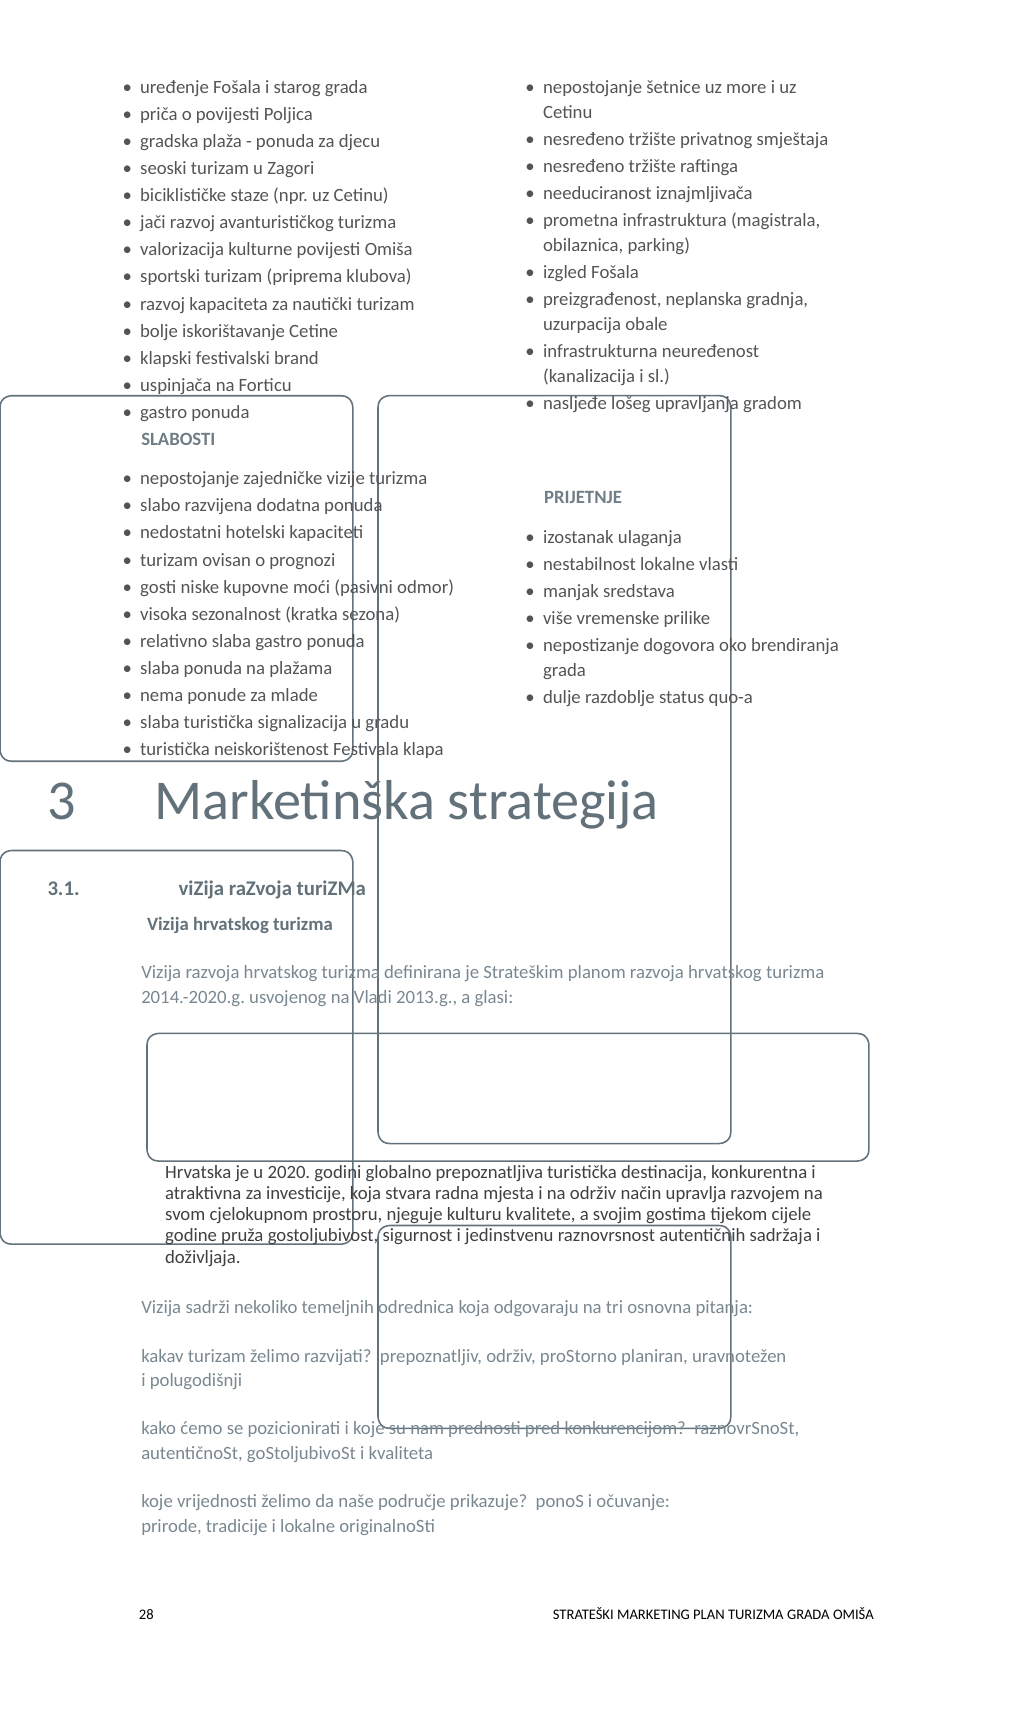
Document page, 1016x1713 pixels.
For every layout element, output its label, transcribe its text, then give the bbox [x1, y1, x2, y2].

subtitle 3.1. viZija raZvoja turiZMa [732, 875, 874, 900]
subtitle 3.1. viZija raZvoja turiZMa [354, 875, 377, 900]
subtitle SLABOSTI [141, 427, 352, 450]
list nasljeđe lošeg upravljanja gradom [525, 391, 846, 414]
list slaba turistička signalizacija u gradu [122, 710, 352, 733]
subtitle 3 Marketinška strategija [47, 764, 377, 833]
list nepostojanje zajedničke vizije turizma [379, 467, 479, 489]
list [354, 656, 377, 679]
list turizam ovisan o prognozi [122, 548, 352, 571]
list gradska plaža - ponuda za djecu [122, 129, 479, 152]
list [732, 525, 846, 548]
list [732, 579, 846, 602]
list gosti niske kupovne moći (pasivni odmor) [379, 575, 479, 598]
list slaba turistička signalizacija u gradu [379, 710, 479, 733]
list gastro ponuda [122, 400, 352, 423]
list dulje razdoblje status quo-a [732, 686, 846, 708]
text kakav turizam želimo razvijati? prepoznatljiv, održiv, proStorno planiran, uravnotežen i polugodišnji [141, 1344, 377, 1391]
list relativno slaba gastro ponuda [379, 629, 479, 652]
subtitle [354, 427, 377, 450]
list seoski turizam u Zagori [122, 156, 479, 179]
subtitle [732, 912, 874, 935]
text Vizija razvoja hrvatskog turizma definirana je Strateškim planom razvoja hrvatskog turizma 2014.-2020.g. usvojenog na Vladi 2013.g., a glasi: [732, 960, 873, 1008]
list preizgrađenost, neplanska gradnja, uzurpacija obale [525, 287, 846, 335]
list nepostojanje zajedničke vizije turizma [122, 467, 352, 489]
subtitle 3 Marketinška strategija [379, 764, 730, 833]
list nema ponude za mlade [122, 683, 352, 706]
text kakav turizam želimo razvijati? prepoznatljiv, održiv, proStorno planiran, uravnotežen i polugodišnji [379, 1344, 730, 1391]
list razvoj kapaciteta za nautički turizam [122, 292, 479, 314]
list sportski turizam (priprema klubova) [122, 264, 479, 287]
list bolje iskorištavanje Cetine [122, 319, 479, 342]
list nesređeno tržište privatnog smještaja [525, 127, 846, 150]
list visoka sezonalnost (kratka sezona) [379, 602, 479, 625]
list [352, 400, 378, 423]
list nedostatni hotelski kapaciteti [379, 521, 479, 544]
list više vremenske prilike [525, 606, 730, 629]
text [165, 1047, 352, 1160]
text Vizija sadrži nekoliko temeljnih odrednica koja odgovaraju na tri osnovna pitanja: [379, 1296, 730, 1319]
list klapski festivalski brand [122, 346, 479, 369]
list [732, 606, 846, 629]
list [379, 400, 479, 423]
subtitle 3.1. viZija raZvoja turiZMa [47, 875, 352, 900]
list visoka sezonalnost (kratka sezona) [122, 602, 352, 625]
list [379, 656, 479, 679]
text Vizija razvoja hrvatskog turizma definirana je Strateškim planom razvoja hrvatskog turizma 2014.-2020.g. usvojenog na Vladi 2013.g., a glasi: [379, 960, 730, 1008]
list prometna infrastruktura (magistrala, obilaznica, parking) [525, 208, 846, 256]
list priča o povijesti Poljica [122, 102, 479, 125]
subtitle 3.1. viZija raZvoja turiZMa [379, 875, 730, 900]
list dulje razdoblje status quo-a [525, 686, 730, 708]
list [379, 683, 479, 706]
list slabo razvijena dodatna ponuda [379, 494, 479, 517]
subtitle PRIJETNJE [544, 486, 730, 509]
list nesređeno tržište raftinga [525, 154, 846, 177]
list [354, 548, 377, 571]
list uspinjača na Forticu [122, 373, 479, 396]
text Vizija sadrži nekoliko temeljnih odrednica koja odgovaraju na tri osnovna pitanja: [141, 1296, 377, 1319]
subtitle [354, 912, 377, 935]
list turistička neiskorištenost Festivala klapa [379, 737, 479, 760]
list infrastrukturna neuređenost (kanalizacija i sl.) [525, 339, 846, 387]
subtitle Vizija hrvatskog turizma [147, 912, 352, 935]
subtitle [379, 912, 730, 935]
list slabo razvijena dodatna ponuda [122, 494, 352, 517]
list nepostizanje dogovora oko brendiranja grada [525, 633, 730, 681]
list nestabilnost lokalne vlasti [525, 552, 730, 575]
list nedostatni hotelski kapaciteti [122, 521, 352, 544]
text kako ćemo se pozicionirati i koje su nam prednosti pred konkurencijom? raznovrSnoSt, autentičnoSt, goStoljubivoSt i kvaliteta [141, 1416, 873, 1464]
list slaba ponuda na plažama [122, 656, 352, 679]
list [379, 548, 479, 571]
list biciklističke staze (npr. uz Cetinu) [122, 183, 479, 206]
text Vizija razvoja hrvatskog turizma definirana je Strateškim planom razvoja hrvatskog turizma 2014.-2020.g. usvojenog na Vladi 2013.g., a glasi: [141, 960, 352, 1008]
list nepostizanje dogovora oko brendiranja grada [732, 633, 846, 681]
list nestabilnost lokalne vlasti [732, 552, 846, 575]
list manjak sredstava [525, 579, 730, 602]
list jači razvoj avanturističkog turizma [122, 210, 479, 233]
list nepostojanje šetnice uz more i uz Cetinu [525, 75, 846, 123]
list needuciranost iznajmljivača [525, 181, 846, 204]
text kakav turizam želimo razvijati? prepoznatljiv, održiv, proStorno planiran, uravnotežen i polugodišnji [732, 1344, 794, 1391]
list turistička neiskorištenost Festivala klapa [122, 737, 352, 760]
text Vizija sadrži nekoliko temeljnih odrednica koja odgovaraju na tri osnovna pitanja: [732, 1296, 873, 1319]
list izostanak ulaganja [525, 525, 730, 548]
text [354, 1047, 866, 1160]
text koje vrijednosti želimo da naše područje prikazuje? ponoS i očuvanje: prirode, tradicije i lokalne originalnoSti [141, 1489, 689, 1537]
subtitle [379, 427, 479, 450]
list gosti niske kupovne moći (pasivni odmor) [122, 575, 352, 598]
list relativno slaba gastro ponuda [122, 629, 352, 652]
list izgled Fošala [525, 260, 846, 283]
subtitle [732, 486, 846, 509]
subtitle 3 Marketinška strategija [732, 764, 874, 833]
list uređenje Fošala i starog grada [122, 75, 479, 98]
list valorizacija kulturne povijesti Omiša [122, 237, 479, 260]
text Hrvatska je u 2020. godini globalno prepoznatljiva turistička destinacija, konkurentna i atraktivna za investicije, koja stvara radna mjesta i na održiv način upravlja razvojem na svom cjelokupnom prostoru, njeguje kulturu kvalitete, a svojim gostima tijekom cijele godine pruža gostoljubivost, sigurnost i jedinstvenu raznovrsnost autentičnih sadržaja i doživljaja. [165, 1160, 866, 1268]
list [354, 683, 377, 706]
